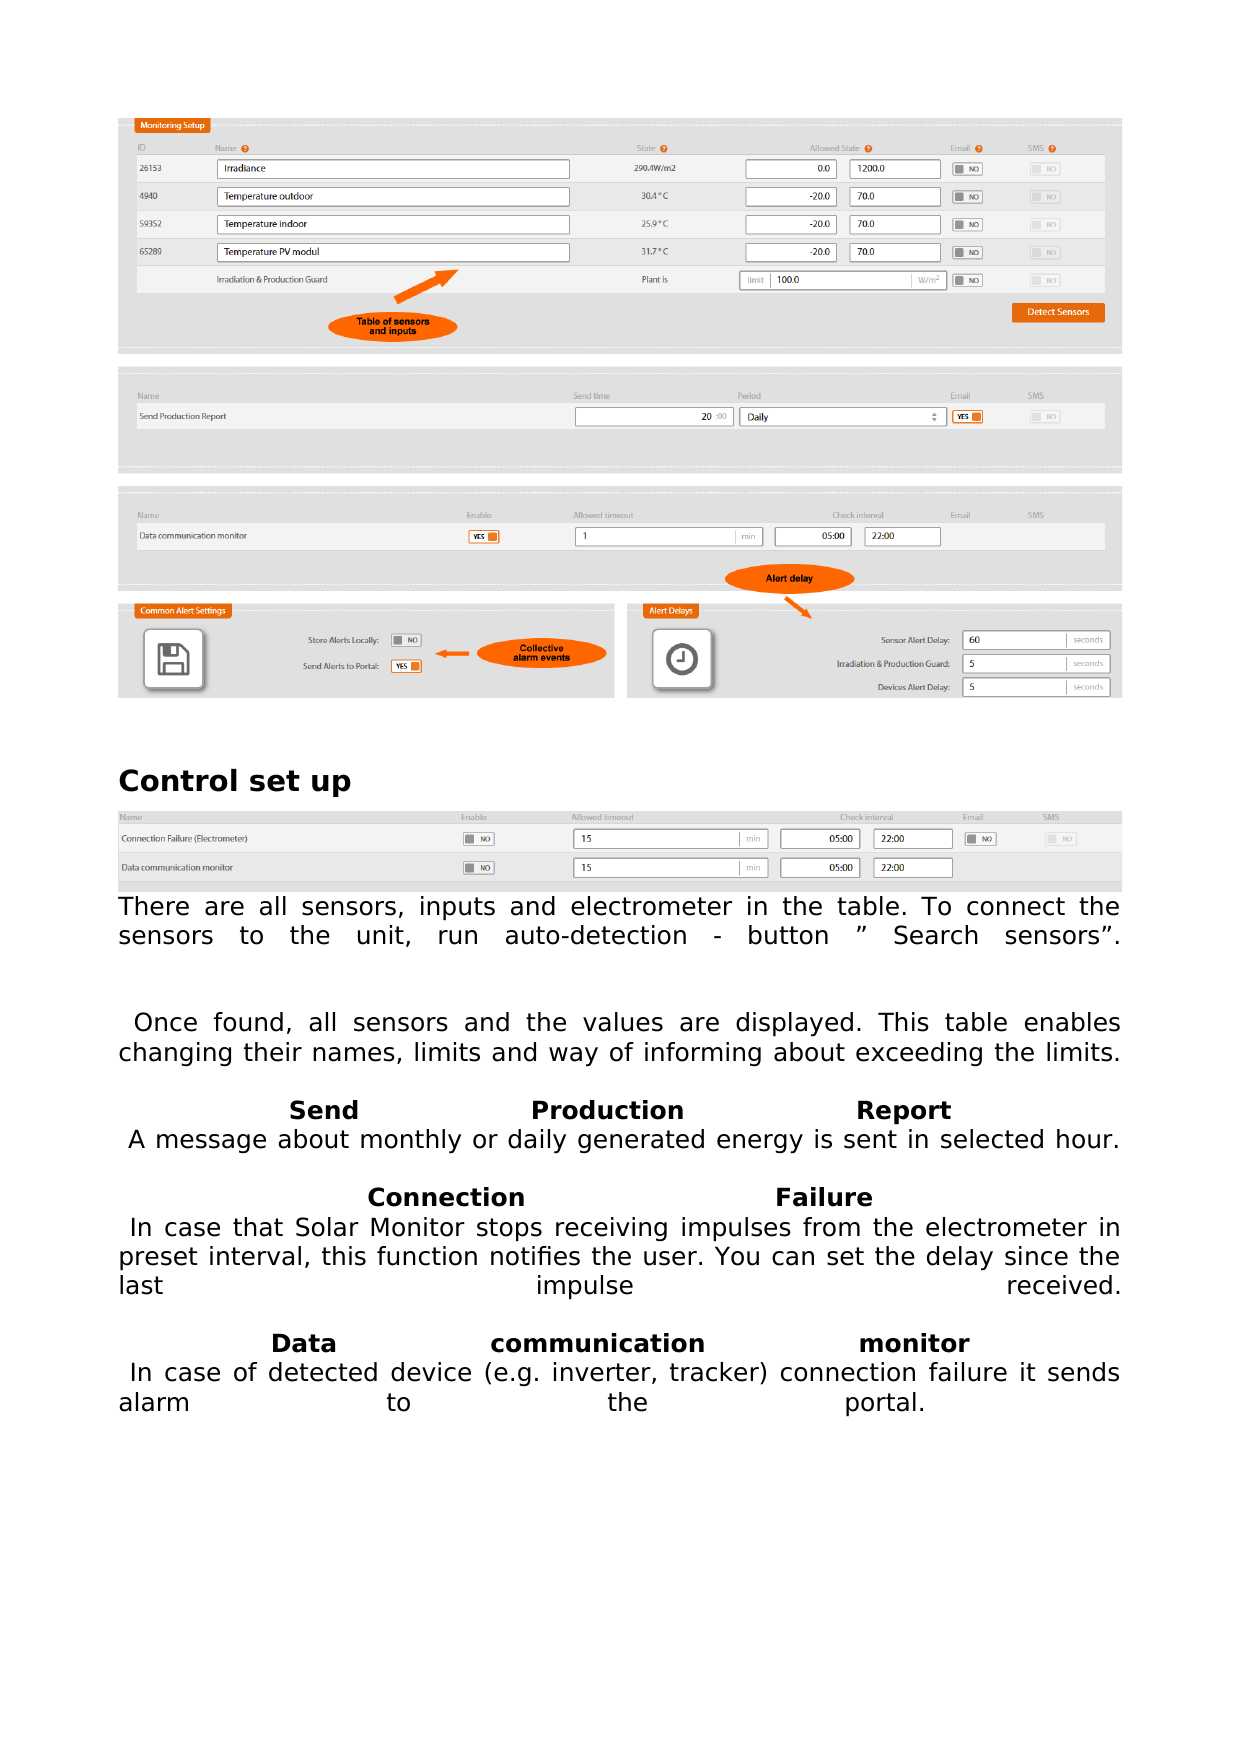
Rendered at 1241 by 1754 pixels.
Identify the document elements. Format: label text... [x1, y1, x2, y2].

text There are all sensors, inputs and electrometer in the table. To connect the sensors to the unit, run auto-detection - button ” Search sensors”. Once found, all sensors and the values are displayed. This table enables changing their names, limits and way of informing about exceeding the limits. Send Production Report A message about monthly or daily generated energy is sent in selected hour. Connection Failure In case that Solar Monitor stops receiving impulses from the electrometer in preset interval, this function notifies the user. You can set the delay since the last impulse received. Data communication monitor In case of detected device (e.g. inverter, tracker) connection failure it sends alarm to the portal. [118, 892, 1122, 1504]
picture [118, 118, 1123, 698]
subtitle Control set up [118, 765, 1122, 799]
picture [118, 811, 1123, 892]
